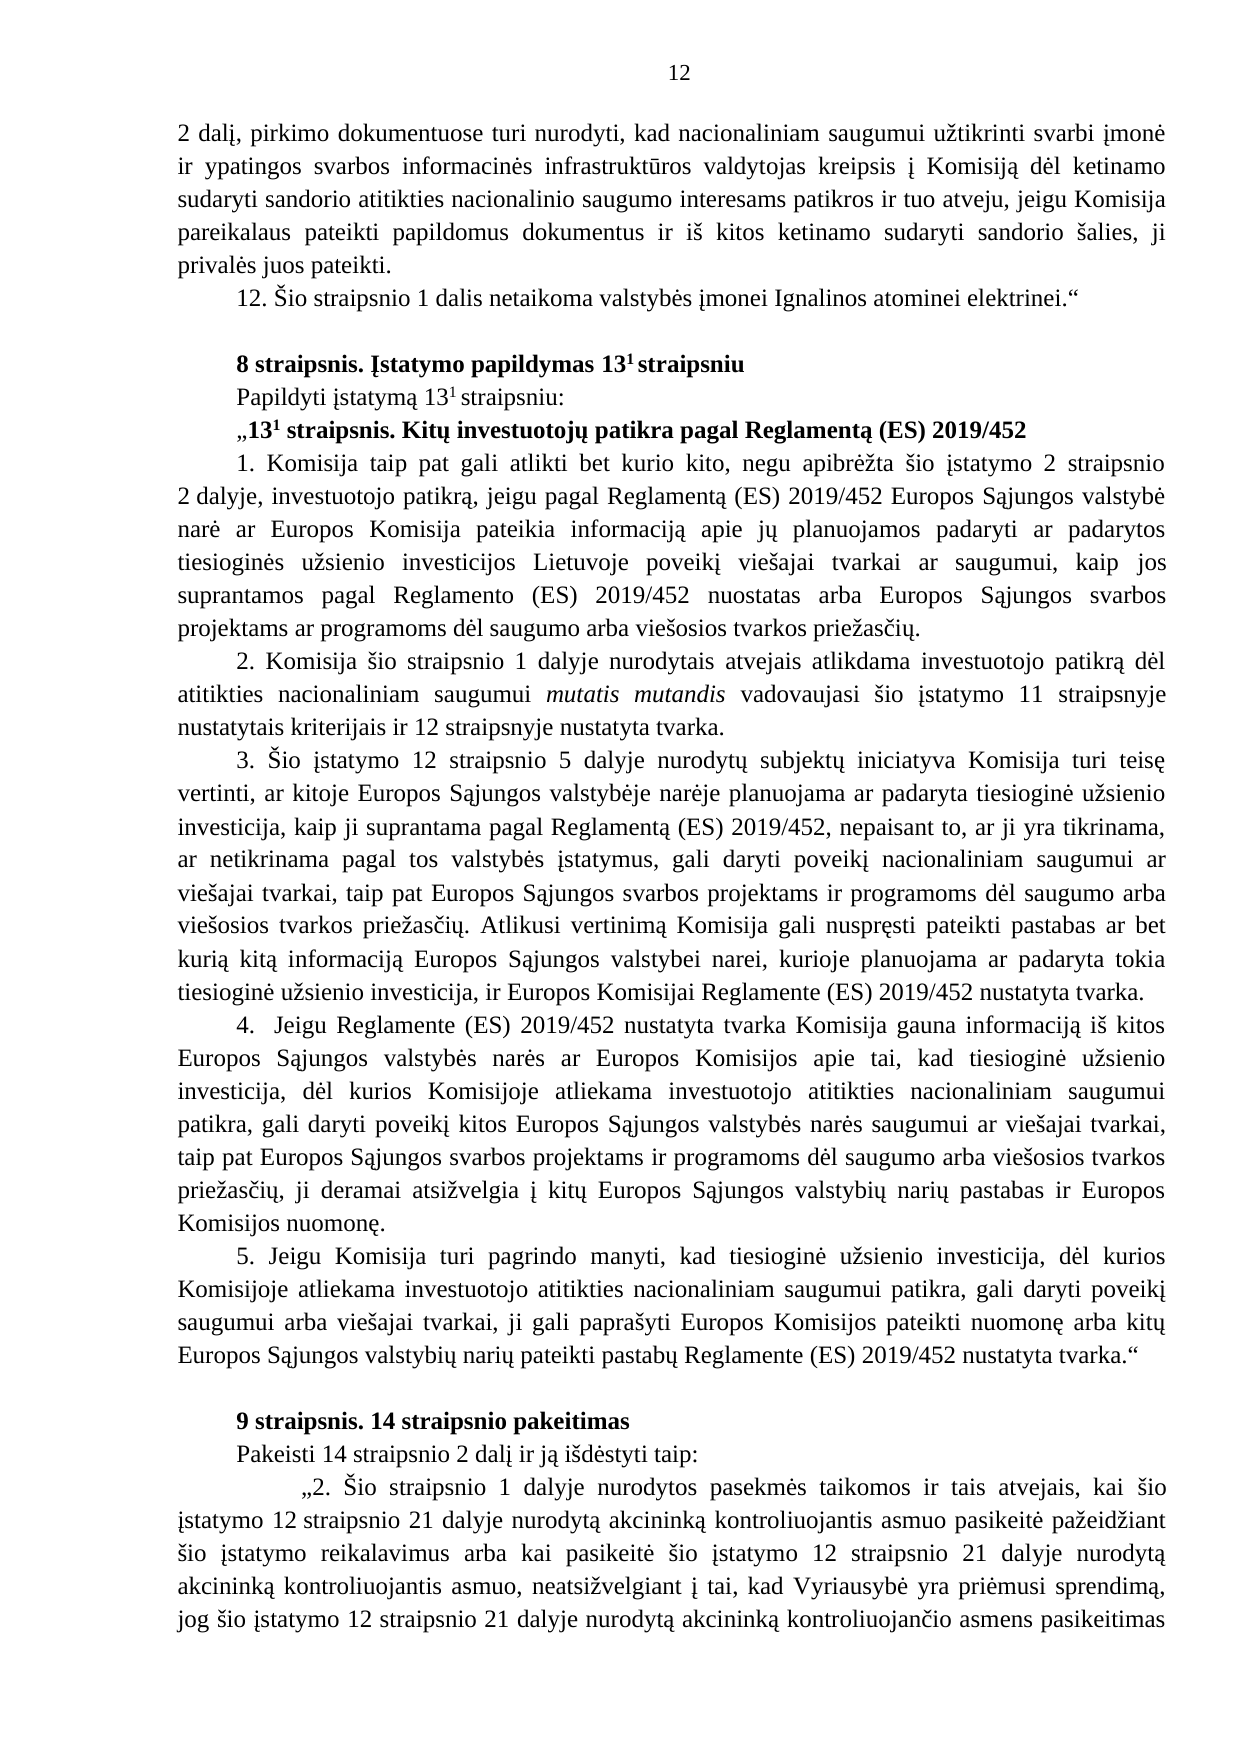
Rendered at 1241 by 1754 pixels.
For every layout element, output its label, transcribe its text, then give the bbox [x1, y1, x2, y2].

text Pakeisti 14 straipsnio 2 dalį ir ją išdėstyti taip: [177, 1439, 1167, 1468]
text 1. Komisija taip pat gali atlikti bet kurio kito, negu apibrėžta šio įstatymo 2 straipsnio 2 dalyje, investuotojo patikrą, jeigu pagal Reglamentą (ES) 2019/452 Europos Sąjungos valstybė narė ar Europos Komisija pateikia informaciją apie jų planuojamos padaryti ar padarytos tiesioginės užsienio investicijos Lietuvoje poveikį viešajai tvarkai ar saugumui, kaip jos suprantamos pagal Reglamento (ES) 2019/452 nuostatas arba Europos Sąjungos svarbos projektams ar programoms dėl saugumo arba viešosios tvarkos priežasčių. [177, 448, 1167, 642]
text 4. Jeigu Reglamente (ES) 2019/452 nustatyta tvarka Komisija gauna informaciją iš kitos Europos Sąjungos valstybės narės ar Europos Komisijos apie tai, kad tiesioginė užsienio investicija, dėl kurios Komisijoje atliekama investuotojo atitikties nacionaliniam saugumui patikra, gali daryti poveikį kitos Europos Sąjungos valstybės narės saugumui ar viešajai tvarkai, taip pat Europos Sąjungos svarbos projektams ir programoms dėl saugumo arba viešosios tvarkos priežasčių, ji deramai atsižvelgia į kitų Europos Sąjungos valstybių narių pastabas ir Europos Komisijos nuomonę. [177, 1010, 1167, 1237]
text 2. Komisija šio straipsnio 1 dalyje nurodytais atvejais atlikdama investuotojo patikrą dėl atitikties nacionaliniam saugumui mutatis mutandis vadovaujasi šio įstatymo 11 straipsnyje nustatytais kriterijais ir 12 straipsnyje nustatyta tvarka. [177, 646, 1167, 741]
text 5. Jeigu Komisija turi pagrindo manyti, kad tiesioginė užsienio investicija, dėl kurios Komisijoje atliekama investuotojo atitikties nacionaliniam saugumui patikra, gali daryti poveikį saugumui arba viešajai tvarkai, ji gali paprašyti Europos Komisijos pateikti nuomonę arba kitų Europos Sąjungos valstybių narių pateikti pastabų Reglamente (ES) 2019/452 nustatyta tvarka.“ [177, 1241, 1167, 1369]
text 3. Šio įstatymo 12 straipsnio 5 dalyje nurodytų subjektų iniciatyva Komisija turi teisę vertinti, ar kitoje Europos Sąjungos valstybėje narėje planuojama ar padaryta tiesioginė užsienio investicija, kaip ji suprantama pagal Reglamentą (ES) 2019/452, nepaisant to, ar ji yra tikrinama, ar netikrinama pagal tos valstybės įstatymus, gali daryti poveikį nacionaliniam saugumui ar viešajai tvarkai, taip pat Europos Sąjungos svarbos projektams ir programoms dėl saugumo arba viešosios tvarkos priežasčių. Atlikusi vertinimą Komisija gali nuspręsti pateikti pastabas ar bet kurią kitą informaciją Europos Sąjungos valstybei narei, kurioje planuojama ar padaryta tokia tiesioginė užsienio investicija, ir Europos Komisijai Reglamente (ES) 2019/452 nustatyta tvarka. [177, 746, 1167, 1005]
text Papildyti įstatymą 131 straipsniu: [177, 382, 1167, 411]
text „131 straipsnis. Kitų investuotojų patikra pagal Reglamentą (ES) 2019/452 [177, 415, 1167, 444]
text 8 straipsnis. Įstatymo papildymas 131 straipsniu [177, 349, 1167, 378]
text 2 dalį, pirkimo dokumentuose turi nurodyti, kad nacionaliniam saugumui užtikrinti svarbi įmonė ir ypatingos svarbos informacinės infrastruktūros valdytojas kreipsis į Komisiją dėl ketinamo sudaryti sandorio atitikties nacionalinio saugumo interesams patikros ir tuo atveju, jeigu Komisija pareikalaus pateikti papildomus dokumentus ir iš kitos ketinamo sudaryti sandorio šalies, ji privalės juos pateikti. [177, 118, 1167, 279]
text „2. Šio straipsnio 1 dalyje nurodytos pasekmės taikomos ir tais atvejais, kai šio įstatymo 12 straipsnio 21 dalyje nurodytą akcininką kontroliuojantis asmuo pasikeitė pažeidžiant šio įstatymo reikalavimus arba kai pasikeitė šio įstatymo 12 straipsnio 21 dalyje nurodytą akcininką kontroliuojantis asmuo, neatsižvelgiant į tai, kad Vyriausybė yra priėmusi sprendimą, jog šio įstatymo 12 straipsnio 21 dalyje nurodytą akcininką kontroliuojančio asmens pasikeitimas [177, 1472, 1167, 1633]
text 12. Šio straipsnio 1 dalis netaikoma valstybės įmonei Ignalinos atominei elektrinei.“ [177, 283, 1167, 312]
text 9 straipsnis. 14 straipsnio pakeitimas [177, 1406, 1167, 1435]
